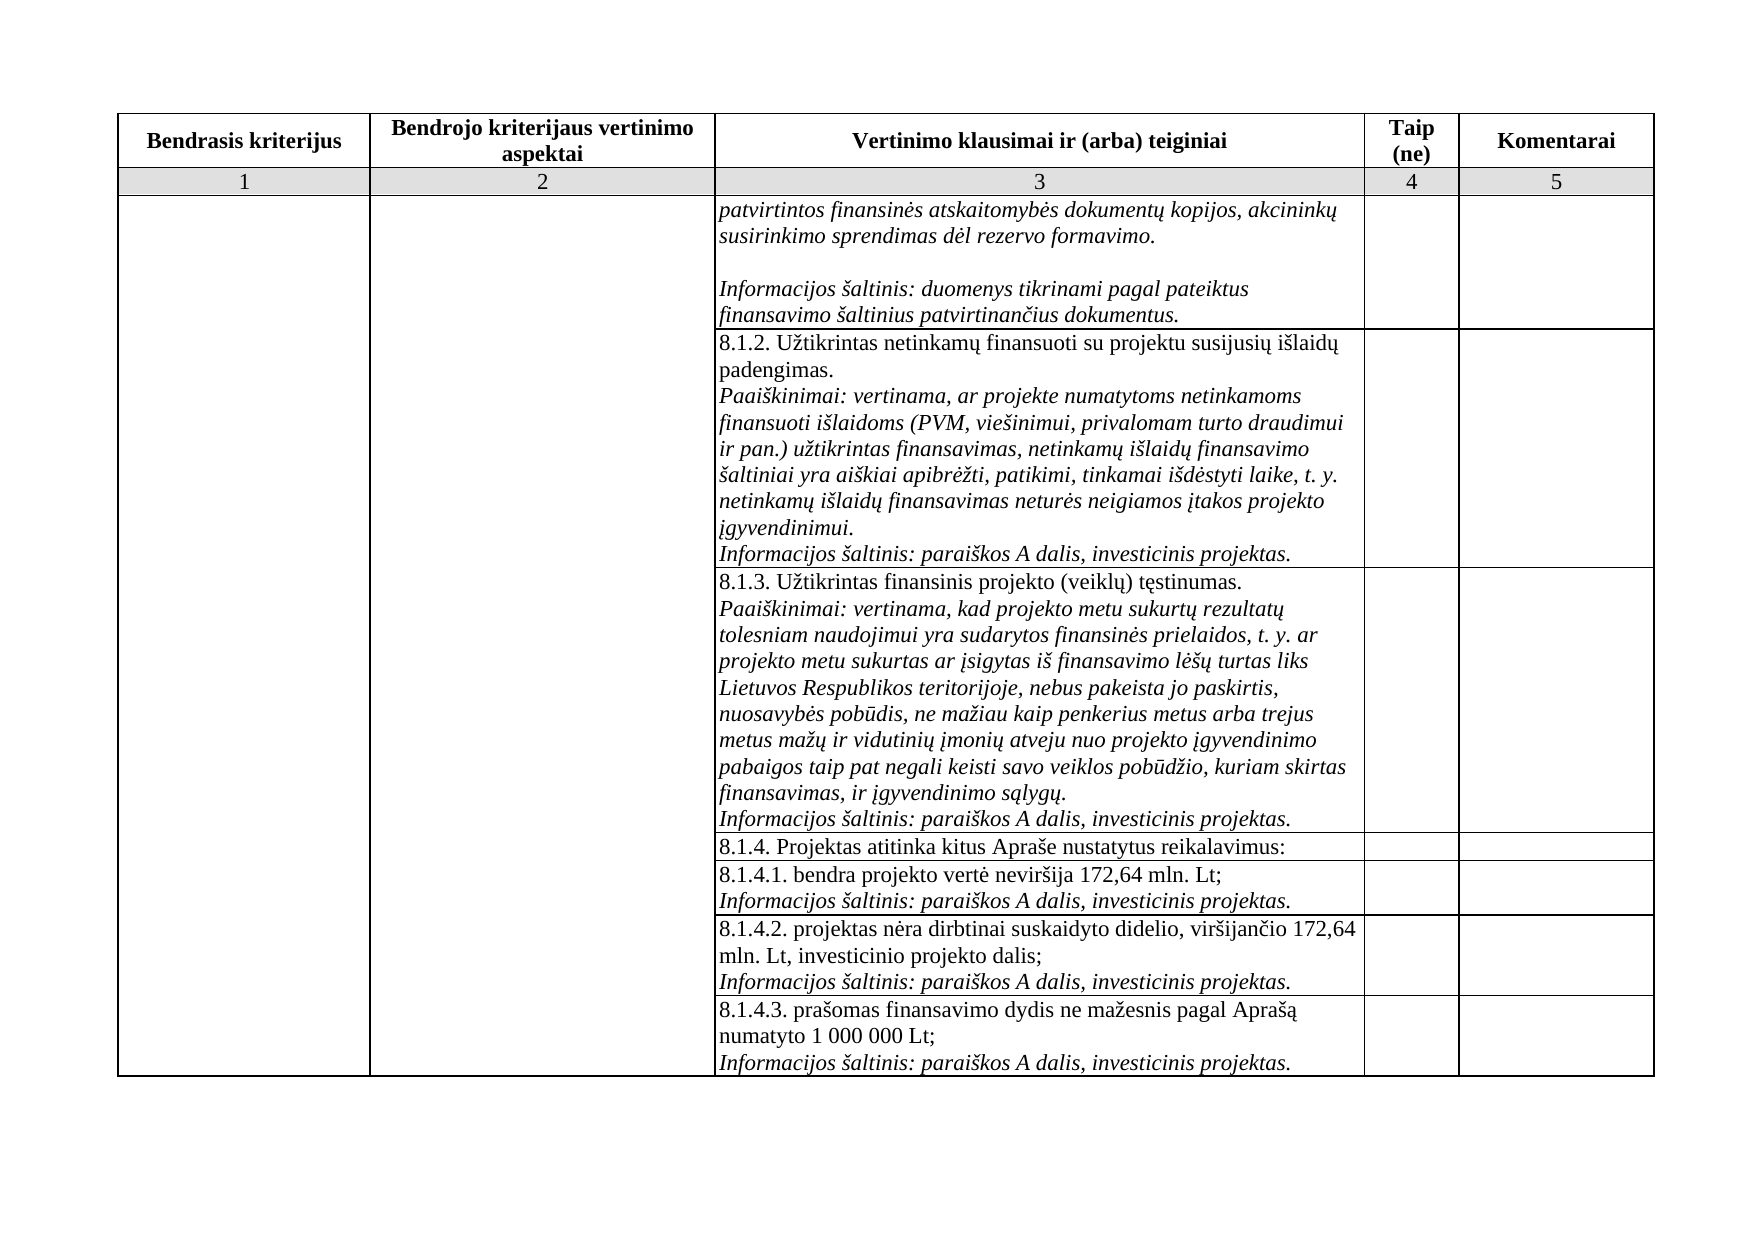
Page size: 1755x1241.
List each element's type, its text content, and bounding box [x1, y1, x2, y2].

table_cell patvirtintos finansinės atskaitomybės dokumentų kopijos, akcininkų susirinkimo sprendimas dėl rezervo formavimo. Informacijos šaltinis: duomenys tikrinami pagal pateiktus finansavimo šaltinius patvirtinančius dokumentus. [716, 196, 1364, 328]
table_cell [1365, 916, 1458, 994]
table_cell 1 [119, 168, 369, 194]
table_header Vertinimo klausimai ir (arba) teiginiai [716, 114, 1364, 167]
table_cell [1365, 996, 1458, 1075]
table_cell 8.1.4.2. projektas nėra dirbtinai suskaidyto didelio, viršijančio 172,64 mln. Lt, investicinio projekto dalis; Informacijos šaltinis: paraiškos A dalis, investicinis projektas. [716, 916, 1364, 994]
table_cell [1365, 568, 1458, 832]
table_cell [119, 196, 369, 1075]
table_cell [1460, 996, 1653, 1075]
table_cell 4 [1365, 168, 1458, 194]
table_cell [1365, 833, 1458, 860]
table_cell 8.1.4.3. prašomas finansavimo dydis ne mažesnis pagal Aprašą numatyto 1 000 000 Lt; Informacijos šaltinis: paraiškos A dalis, investicinis projektas. [716, 996, 1364, 1075]
table_cell [1365, 330, 1458, 567]
table_cell [1460, 330, 1653, 567]
table_header Bendrojo kriterijaus vertinimo aspektai [371, 114, 714, 167]
table_cell 2 [371, 168, 714, 194]
table_cell 8.1.4.1. bendra projekto vertė neviršija 172,64 mln. Lt; Informacijos šaltinis: paraiškos A dalis, investicinis projektas. [716, 861, 1364, 914]
table_cell [371, 196, 714, 1075]
table_cell [1460, 833, 1653, 860]
table_cell 3 [716, 168, 1364, 194]
table_header Bendrasis kriterijus [119, 114, 369, 167]
table_cell [1460, 861, 1653, 914]
table_cell [1460, 196, 1653, 328]
table_cell 8.1.2. Užtikrintas netinkamų finansuoti su projektu susijusių išlaidų padengimas. Paaiškinimai: vertinama, ar projekte numatytoms netinkamoms finansuoti išlaidoms (PVM, viešinimui, privalomam turto draudimui ir pan.) užtikrintas finansavimas, netinkamų išlaidų finansavimo šaltiniai yra aiškiai apibrėžti, patikimi, tinkamai išdėstyti laike, t. y. netinkamų išlaidų finansavimas neturės neigiamos įtakos projekto įgyvendinimui. Informacijos šaltinis: paraiškos A dalis, investicinis projektas. [716, 330, 1364, 567]
table_cell [1460, 568, 1653, 832]
table_cell 8.1.3. Užtikrintas finansinis projekto (veiklų) tęstinumas. Paaiškinimai: vertinama, kad projekto metu sukurtų rezultatų tolesniam naudojimui yra sudarytos finansinės prielaidos, t. y. ar projekto metu sukurtas ar įsigytas iš finansavimo lėšų turtas liks Lietuvos Respublikos teritorijoje, nebus pakeista jo paskirtis, nuosavybės pobūdis, ne mažiau kaip penkerius metus arba trejus metus mažų ir vidutinių įmonių atveju nuo projekto įgyvendinimo pabaigos taip pat negali keisti savo veiklos pobūdžio, kuriam skirtas finansavimas, ir įgyvendinimo sąlygų. Informacijos šaltinis: paraiškos A dalis, investicinis projektas. [716, 568, 1364, 832]
table_cell [1460, 916, 1653, 994]
table_header Taip (ne) [1365, 114, 1458, 167]
table_cell 5 [1460, 168, 1653, 194]
table_cell [1365, 196, 1458, 328]
table_header Komentarai [1460, 114, 1653, 167]
table_cell 8.1.4. Projektas atitinka kitus Apraše nustatytus reikalavimus: [716, 833, 1364, 860]
table_cell [1365, 861, 1458, 914]
